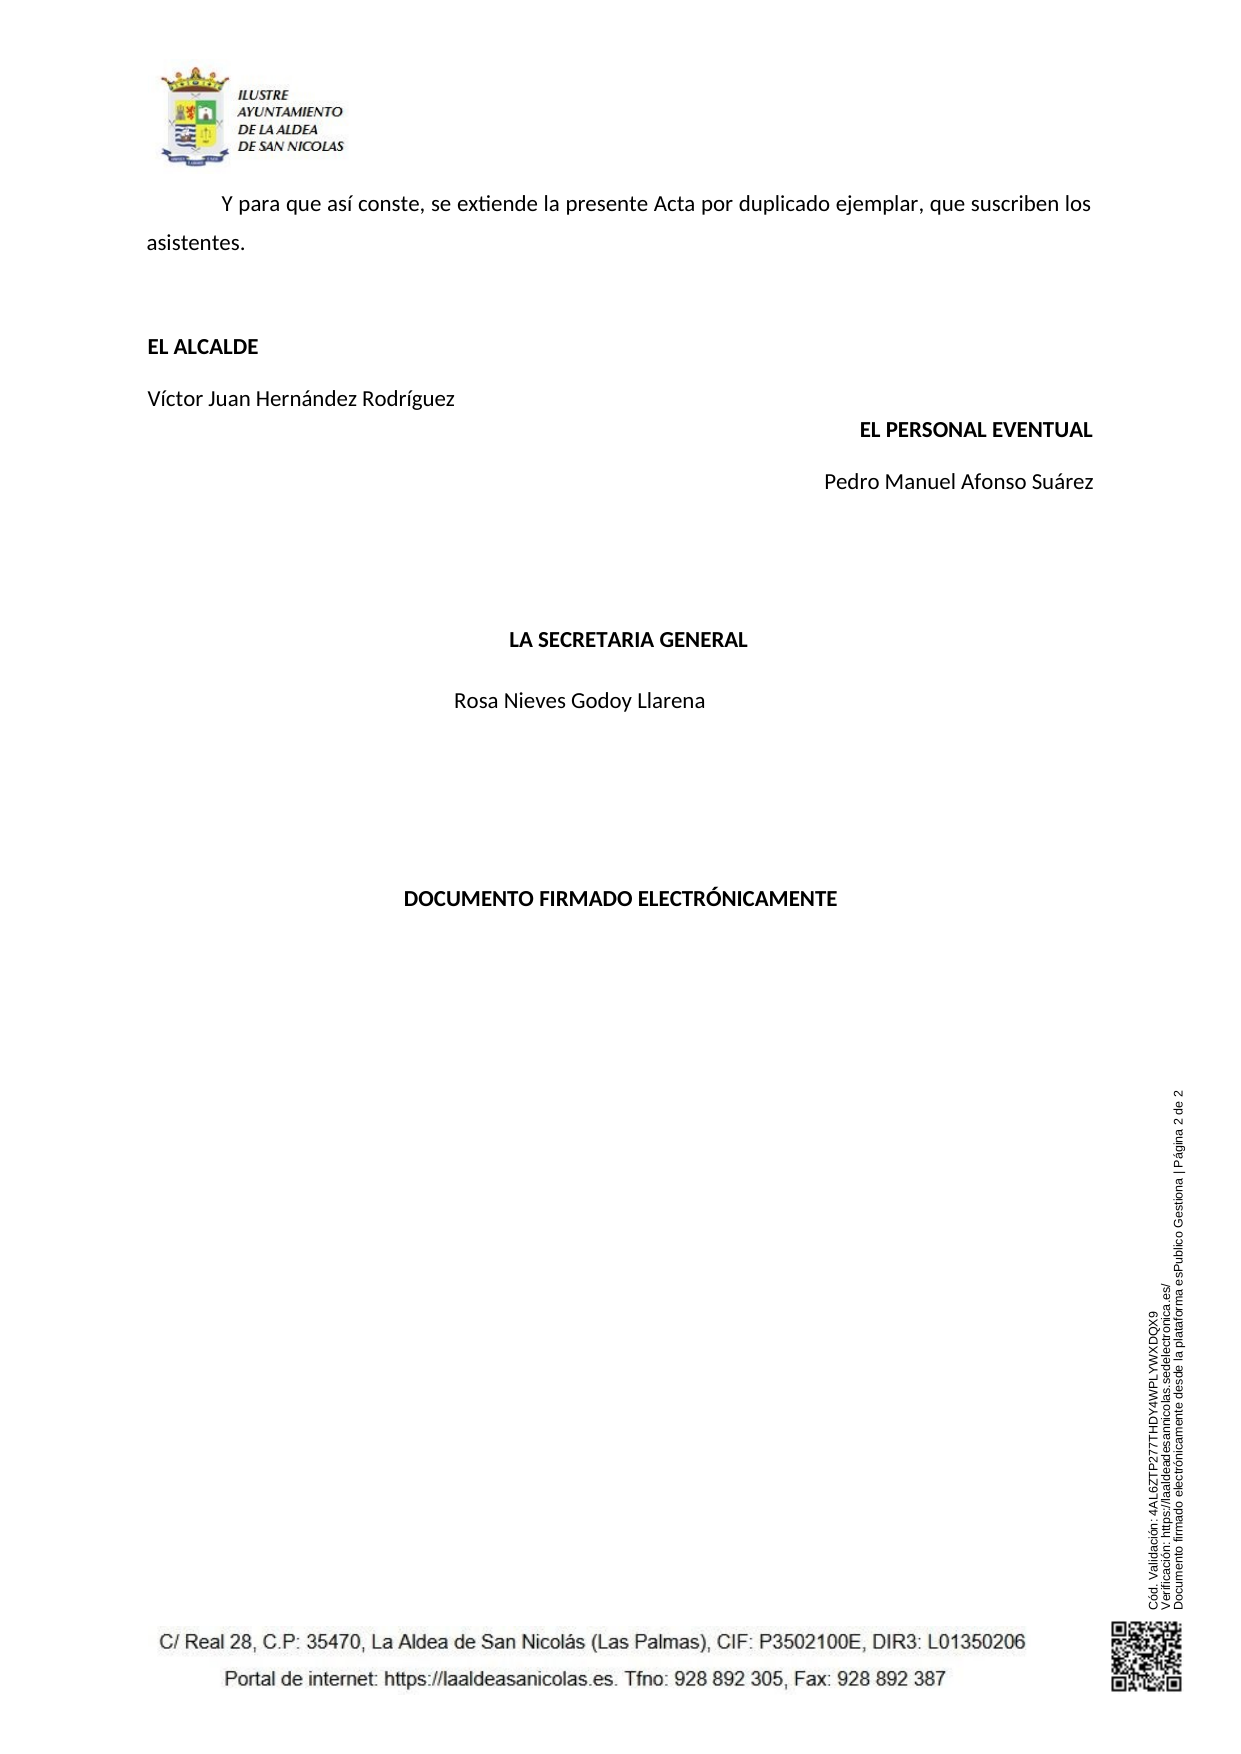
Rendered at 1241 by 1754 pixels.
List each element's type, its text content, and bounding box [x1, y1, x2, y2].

text EL PERSONAL EVENTUAL [145, 415, 1093, 443]
subtitle DOCUMENTO FIRMADO ELECTRÓNICAMENTE [149, 884, 1093, 912]
text Pedro Manuel Afonso Suárez [146, 467, 1094, 495]
text Rosa Nieves Godoy Llarena [146, 686, 887, 714]
text LA SECRETARIA GENERAL [149, 625, 1093, 653]
subtitle EL ALCALDE [147, 332, 1093, 360]
text Víctor Juan Hernández Rodríguez [147, 384, 1093, 413]
text Y para que así conste, se extiende la presente Acta por duplicado ejemplar, que suscriben los asistentes. [146, 189, 1093, 256]
